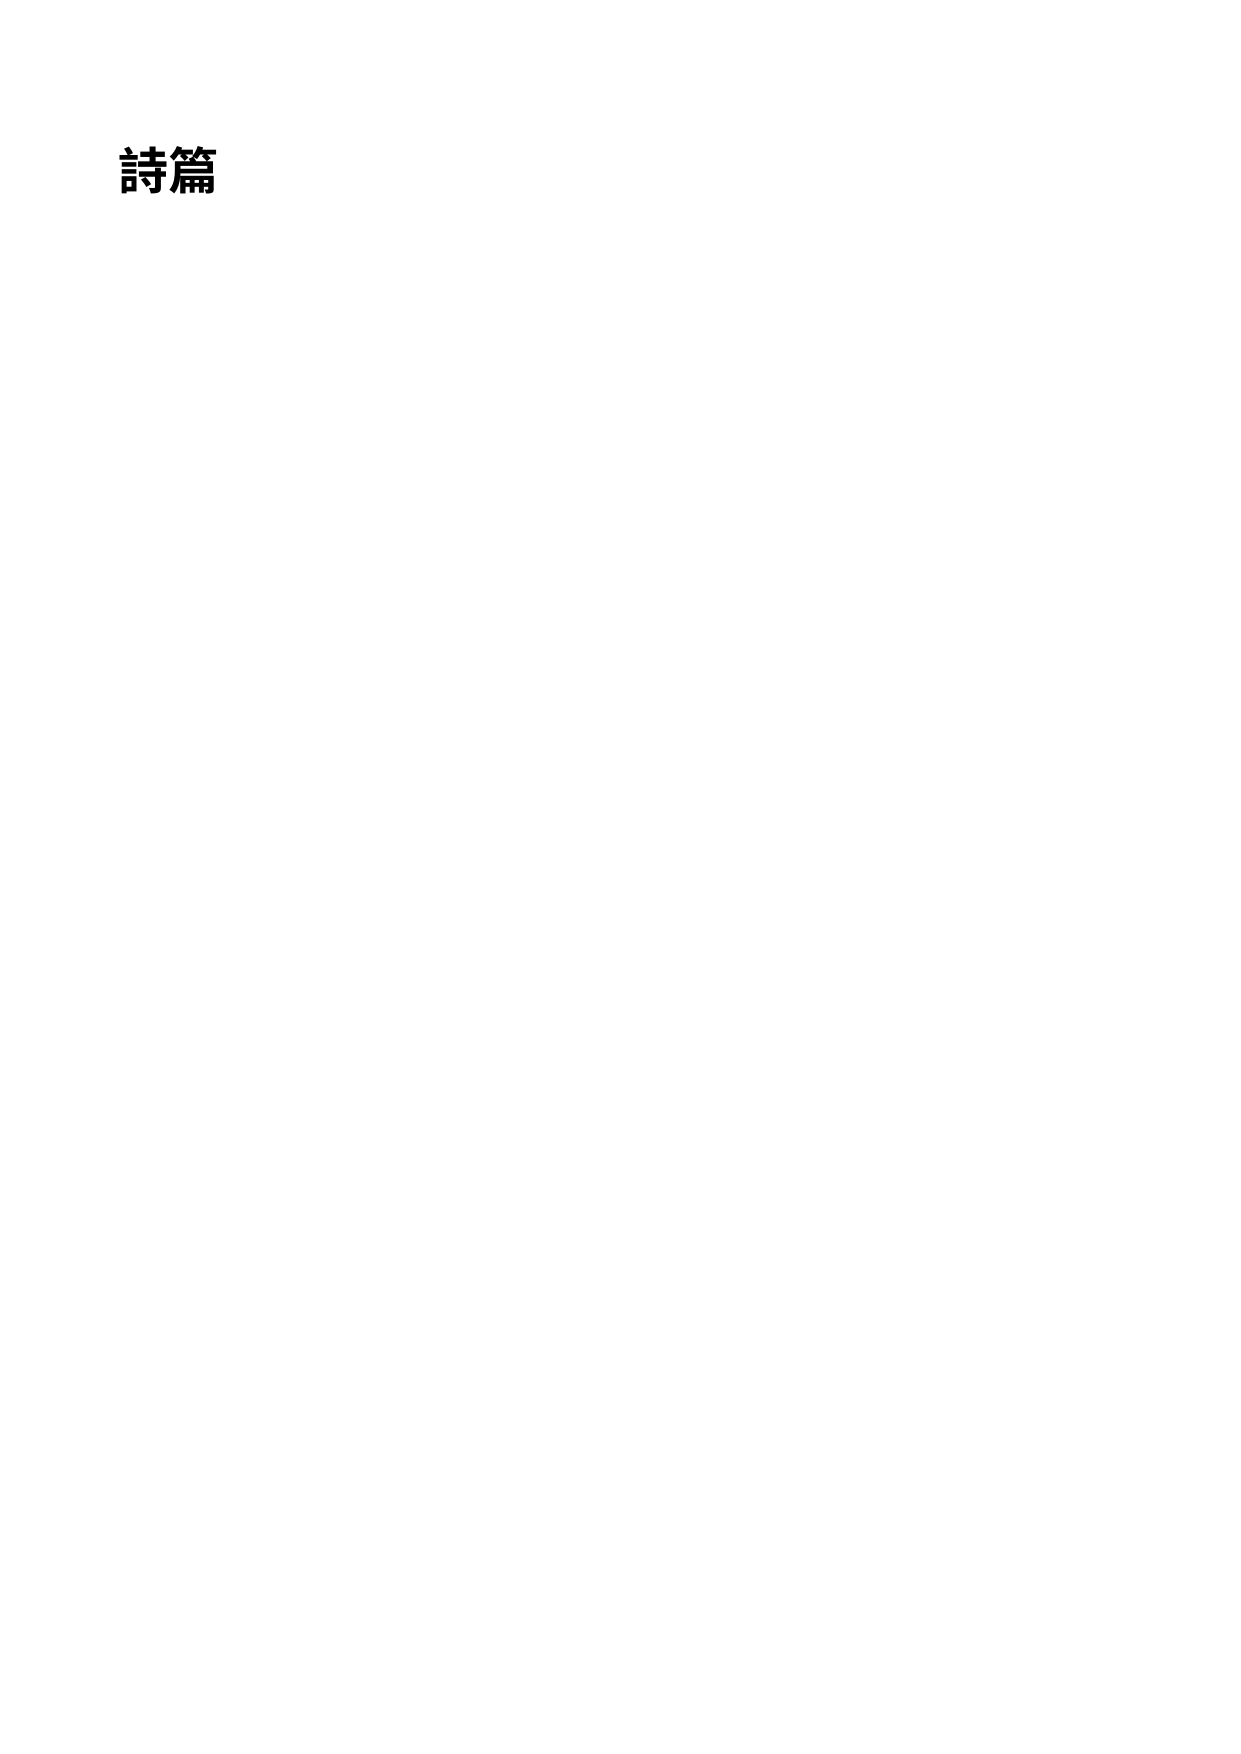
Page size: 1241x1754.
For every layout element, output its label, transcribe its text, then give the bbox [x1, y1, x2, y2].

subtitle 詩篇 [118, 143, 1122, 201]
